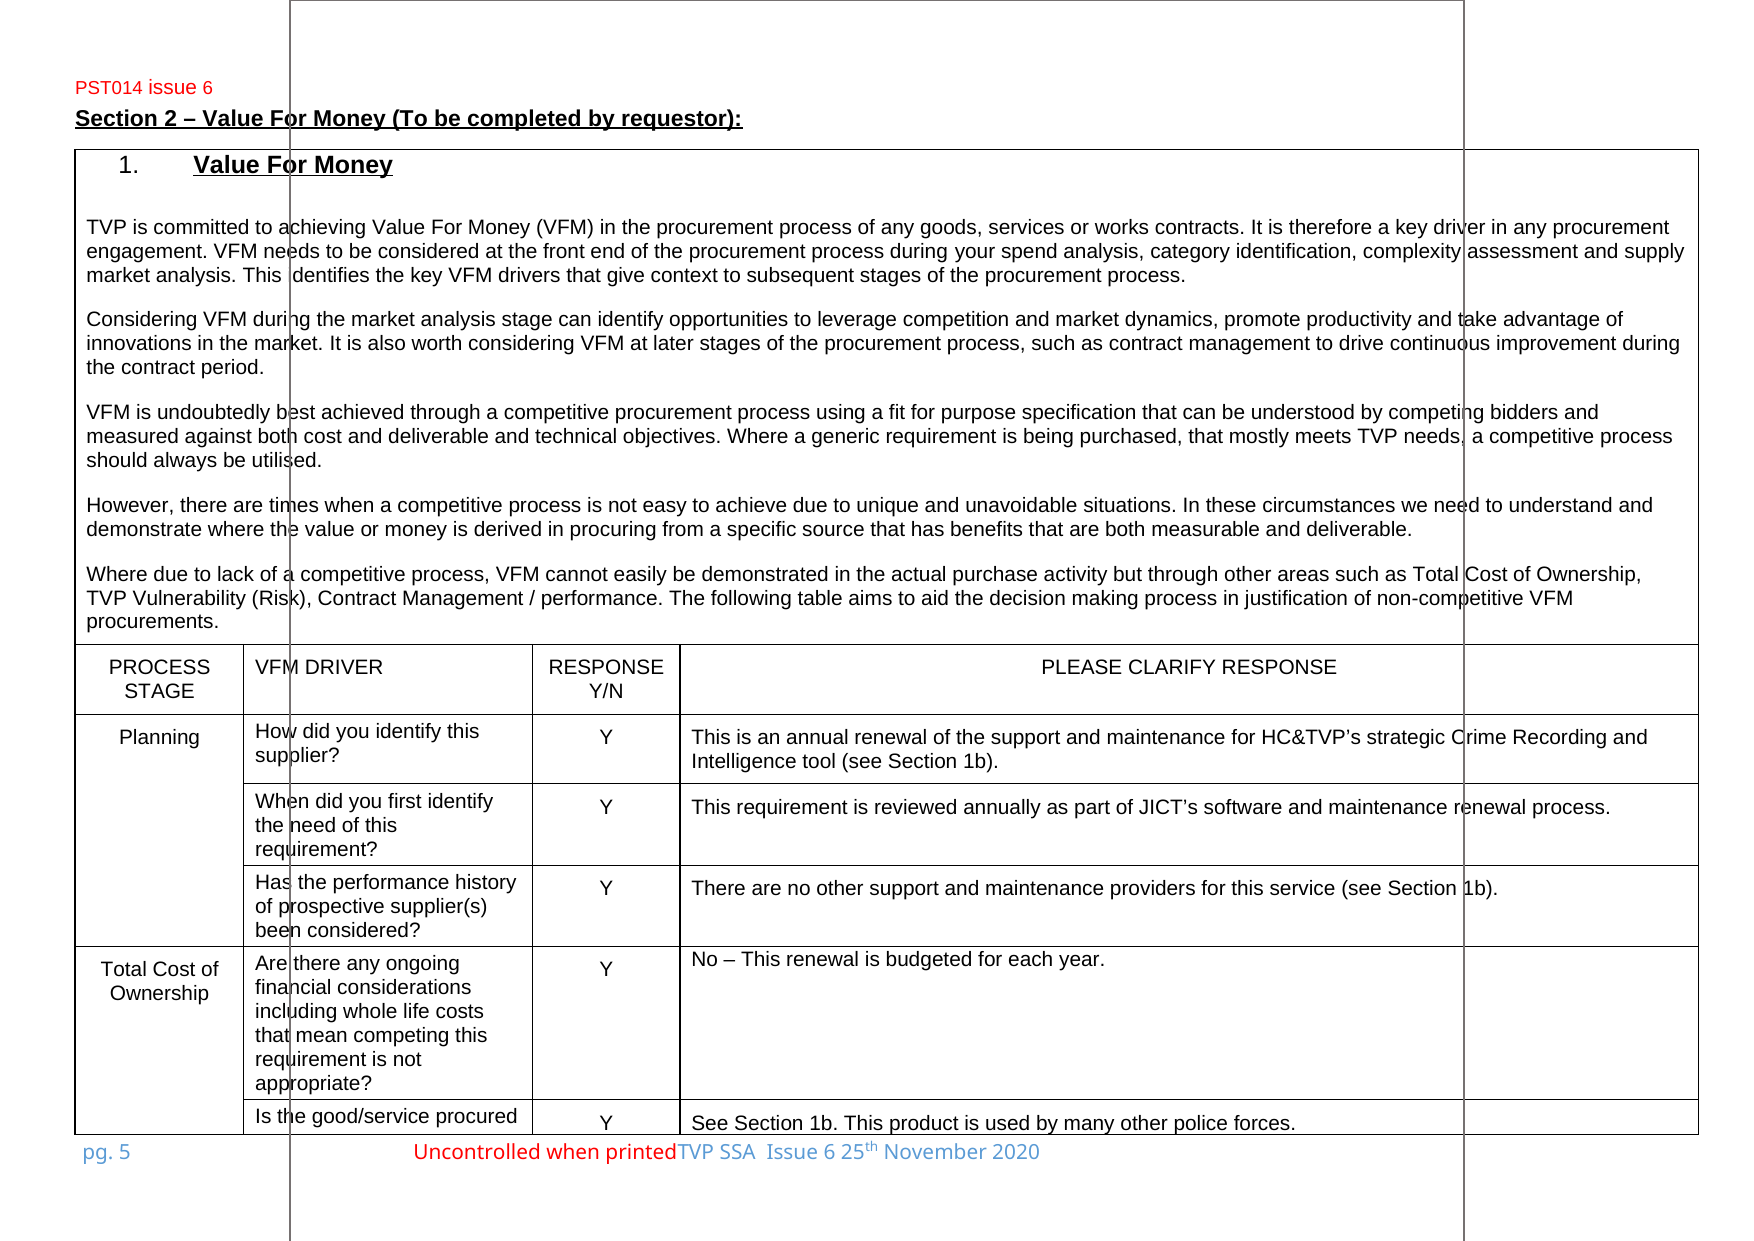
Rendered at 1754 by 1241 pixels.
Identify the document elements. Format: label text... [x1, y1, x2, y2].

table_cell PROCESS STAGE [76, 645, 243, 713]
table_cell This requirement is reviewed annually as part of JICT’s software and maintenance renewal process. [681, 784, 1463, 864]
table_cell Is the good/service procured the only product/service fit for purpose? [244, 1100, 289, 1134]
table_cell Are there any ongoing financial considerations including whole life costs that mean competing this requirement is not appropriate? [244, 947, 289, 1099]
table_cell PLEASE CLARIFY RESPONSE [681, 645, 1463, 713]
table_header Value For Money TVP is committed to achieving Value For Money (VFM) in the procurement process of any goods, services or works contracts. It is therefore a key driver in any procurement engagement. VFM needs to be considered at the front end of the procurement process during your spend analysis, category identification, complexity assessment and supply market analysis. This identifies the key VFM drivers that give context to subsequent stages of the procurement process. Considering VFM during the market analysis stage can identify opportunities to leverage competition and market dynamics, promote productivity and take advantage of innovations in the market. It is also worth considering VFM at later stages of the procurement process, such as contract management to drive continuous improvement during the contract period. VFM is undoubtedly best achieved through a competitive procurement process using a fit for purpose specification that can be understood by competing bidders and measured against both cost and deliverable and technical objectives. Where a generic requirement is being purchased, that mostly meets TVP needs, a competitive process should always be utilised. However, there are times when a competitive process is not easy to achieve due to unique and unavoidable situations. In these circumstances we need to understand and demonstrate where the value or money is derived in procuring from a specific source that has benefits that are both measurable and deliverable. Where due to lack of a competitive process, VFM cannot easily be demonstrated in the actual purchase activity but through other areas such as Total Cost of Ownership, TVP Vulnerability (Risk), Contract Management / performance. The following table aims to aid the decision making process in justification of non-competitive VFM procurements. [291, 150, 1463, 644]
table_cell [1465, 1100, 1698, 1134]
table_cell Y [533, 784, 679, 864]
table_header Value For Money TVP is committed to achieving Value For Money (VFM) in the procurement process of any goods, services or works contracts. It is therefore a key driver in any procurement engagement. VFM needs to be considered at the front end of the procurement process during your spend analysis, category identification, complexity assessment and supply market analysis. This identifies the key VFM drivers that give context to subsequent stages of the procurement process. Considering VFM during the market analysis stage can identify opportunities to leverage competition and market dynamics, promote productivity and take advantage of innovations in the market. It is also worth considering VFM at later stages of the procurement process, such as contract management to drive continuous improvement during the contract period. VFM is undoubtedly best achieved through a competitive procurement process using a fit for purpose specification that can be understood by competing bidders and measured against both cost and deliverable and technical objectives. Where a generic requirement is being purchased, that mostly meets TVP needs, a competitive process should always be utilised. However, there are times when a competitive process is not easy to achieve due to unique and unavoidable situations. In these circumstances we need to understand and demonstrate where the value or money is derived in procuring from a specific source that has benefits that are both measurable and deliverable. Where due to lack of a competitive process, VFM cannot easily be demonstrated in the actual purchase activity but through other areas such as Total Cost of Ownership, TVP Vulnerability (Risk), Contract Management / performance. The following table aims to aid the decision making process in justification of non-competitive VFM procurements. [1465, 150, 1698, 644]
table_cell Y [533, 947, 679, 1099]
text Section 2 – Value For Money (To be completed by requestor): [75, 104, 289, 127]
table_cell See Section 1b. This product is used by many other police forces. [681, 1100, 1463, 1134]
table_cell Is the good/service procured the only product/service fit for purpose? [291, 1100, 532, 1134]
table_cell [1465, 947, 1698, 1099]
table_cell When did you first identify the need of this requirement? [291, 784, 532, 864]
table_cell Has the performance history of prospective supplier(s) been considered? [244, 866, 289, 946]
table_cell How did you identify this supplier? [244, 715, 289, 783]
table_cell How did you identify this supplier? [291, 715, 532, 783]
table_cell Y [533, 1100, 679, 1134]
table_cell Total Cost of Ownership [76, 947, 243, 1134]
table_cell When did you first identify the need of this requirement? [244, 784, 289, 864]
table_cell This is an annual renewal of the support and maintenance for HC&TVP’s strategic Crime Recording and Intelligence tool (see Section 1b). [1465, 715, 1698, 783]
table_cell 1b). [1465, 866, 1698, 946]
table_cell RESPONSE Y/N [533, 645, 679, 713]
table_cell [1465, 645, 1698, 713]
table_cell This requirement is reviewed annually as part of JICT’s software and maintenance renewal process. [1465, 784, 1698, 864]
text Section 2 – Value For Money (To be completed by requestor): [1465, 104, 1679, 131]
table_cell There are no other support and maintenance providers for this service (see Section [681, 866, 1463, 946]
table_cell Has the performance history of prospective supplier(s) been considered? [291, 866, 532, 946]
table_cell Are there any ongoing financial considerations including whole life costs that mean competing this requirement is not appropriate? [291, 947, 532, 1099]
text Section 2 – Value For Money (To be completed by requestor): [291, 104, 1463, 131]
table_header Value For Money TVP is committed to achieving Value For Money (VFM) in the procurement process of any goods, services or works contracts. It is therefore a key driver in any procurement engagement. VFM needs to be considered at the front end of the procurement process during your spend analysis, category identification, complexity assessment and supply market analysis. This identifies the key VFM drivers that give context to subsequent stages of the procurement process. Considering VFM during the market analysis stage can identify opportunities to leverage competition and market dynamics, promote productivity and take advantage of innovations in the market. It is also worth considering VFM at later stages of the procurement process, such as contract management to drive continuous improvement during the contract period. VFM is undoubtedly best achieved through a competitive procurement process using a fit for purpose specification that can be understood by competing bidders and measured against both cost and deliverable and technical objectives. Where a generic requirement is being purchased, that mostly meets TVP needs, a competitive process should always be utilised. However, there are times when a competitive process is not easy to achieve due to unique and unavoidable situations. In these circumstances we need to understand and demonstrate where the value or money is derived in procuring from a specific source that has benefits that are both measurable and deliverable. Where due to lack of a competitive process, VFM cannot easily be demonstrated in the actual purchase activity but through other areas such as Total Cost of Ownership, TVP Vulnerability (Risk), Contract Management / performance. The following table aims to aid the decision making process in justification of non-competitive VFM procurements. [76, 150, 289, 644]
table_cell Y [533, 866, 679, 946]
table_cell VFM DRIVER [291, 645, 532, 713]
table_cell Y [533, 715, 679, 783]
table_cell No – This renewal is budgeted for each year. [681, 947, 1463, 1099]
table_cell Planning [76, 715, 243, 946]
table_cell This is an annual renewal of the support and maintenance for HC&TVP’s strategic Crime Recording and Intelligence tool (see Section 1b). [681, 715, 1463, 783]
table_cell VFM DRIVER [244, 645, 289, 713]
